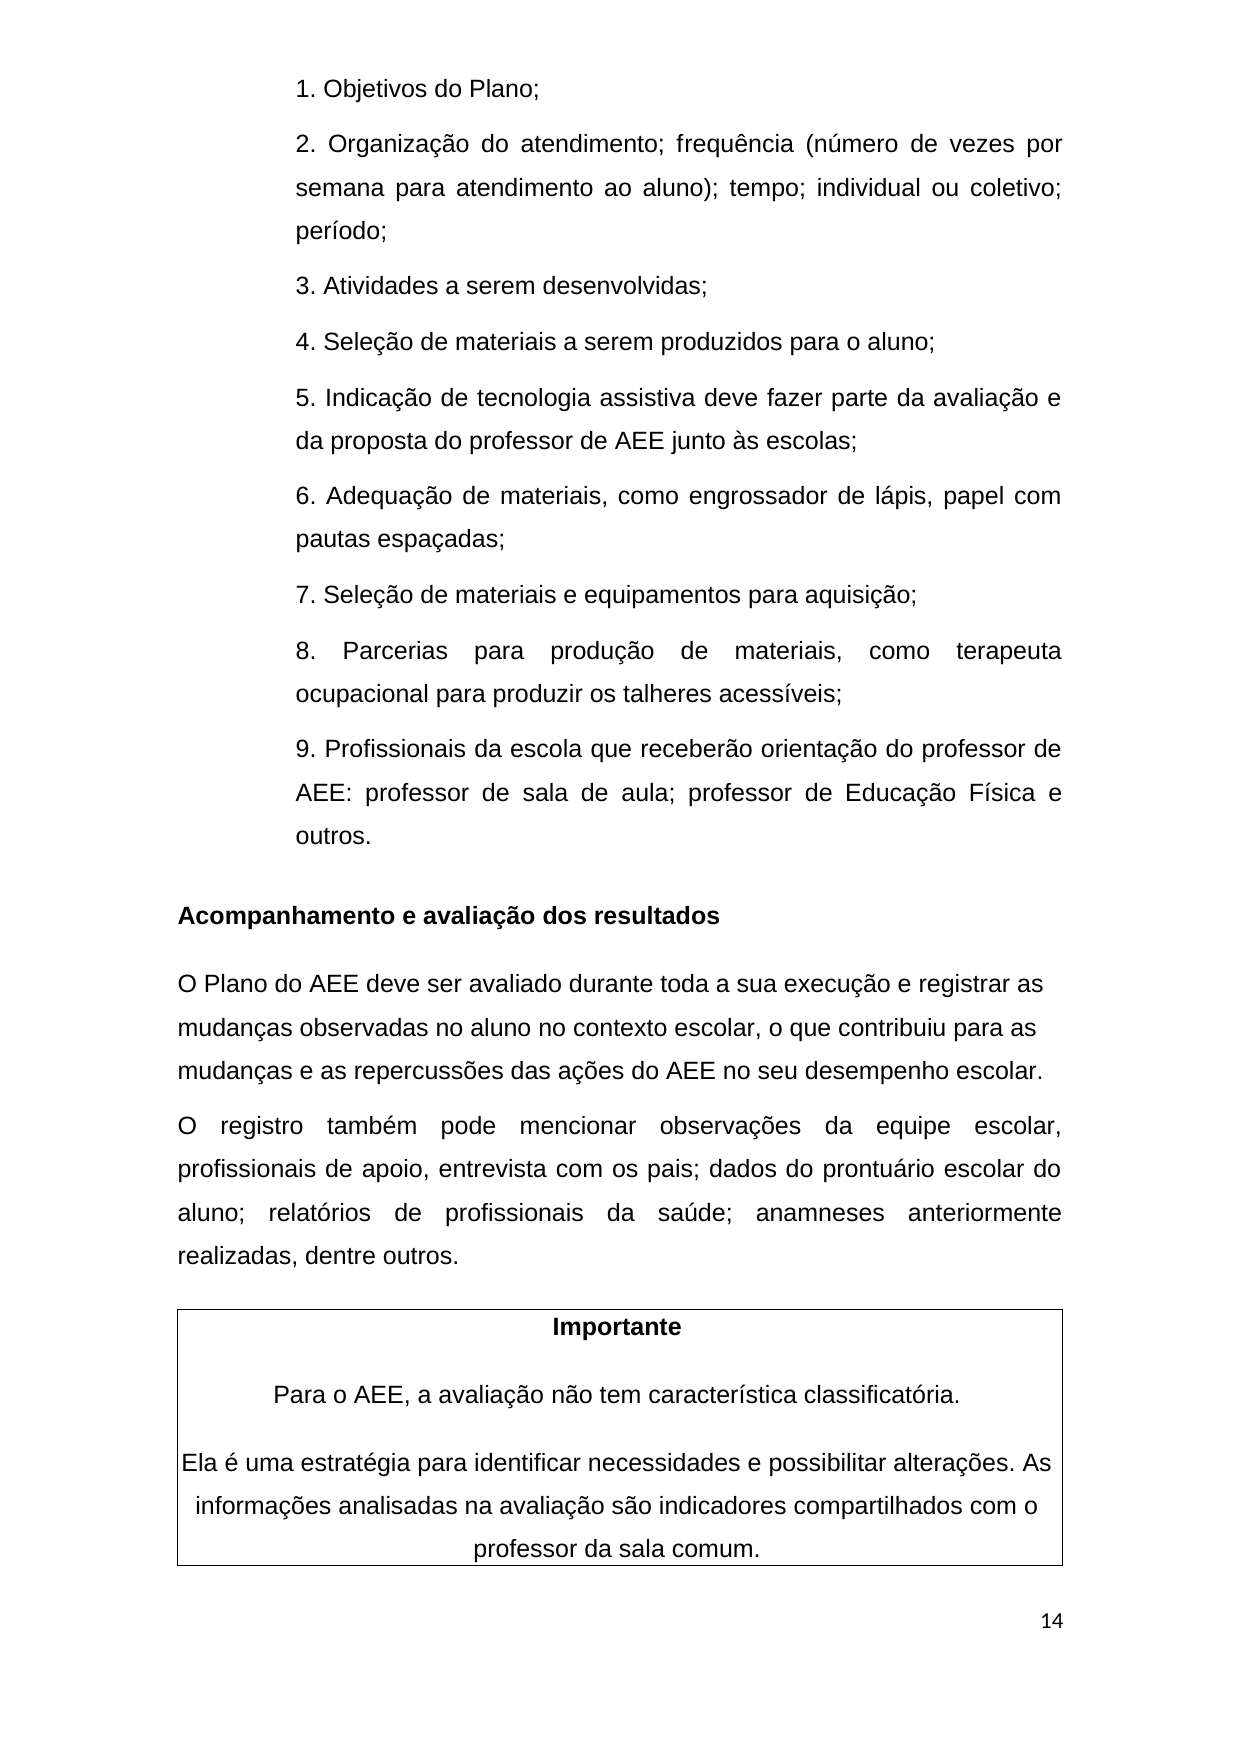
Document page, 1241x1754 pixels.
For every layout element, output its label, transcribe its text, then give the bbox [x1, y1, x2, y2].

text 3. Atividades a serem desenvolvidas; [295, 271, 1063, 300]
text O Plano do AEE deve ser avaliado durante toda a sua execução e registrar as mudanças observadas no aluno no contexto escolar, o que contribuiu para as mudanças e as repercussões das ações do AEE no seu desempenho escolar. [177, 969, 1063, 1084]
text 8. Parcerias para produção de materiais, como terapeuta ocupacional para produzir os talheres acessíveis; [295, 636, 1063, 707]
text 2. Organização do atendimento; frequência (número de vezes por semana para atendimento ao aluno); tempo; individual ou coletivo; período; [295, 129, 1063, 244]
text 5. Indicação de tecnologia assistiva deve fazer parte da avaliação e da proposta do professor de AEE junto às escolas; [295, 382, 1063, 454]
text Acompanhamento e avaliação dos resultados [177, 901, 1063, 930]
text 6. Adequação de materiais, como engrossador de lápis, papel com pautas espaçadas; [295, 481, 1063, 553]
text 7. Seleção de materiais e equipamentos para aquisição; [295, 580, 1063, 609]
text O registro também pode mencionar observações da equipe escolar, profissionais de apoio, entrevista com os pais; dados do prontuário escolar do aluno; relatórios de profissionais da saúde; anamneses anteriormente realizadas, dentre outros. [177, 1111, 1063, 1269]
text Importante [178, 1310, 1062, 1341]
text 4. Seleção de materiais a serem produzidos para o aluno; [295, 327, 1063, 356]
text Ela é uma estratégia para identificar necessidades e possibilitar alterações. As informações analisadas na avaliação são indicadores compartilhados com o professor da sala comum. [178, 1445, 1062, 1565]
text 1. Objetivos do Plano; [295, 74, 1063, 102]
text Para o AEE, a avaliação não tem característica classificatória. [178, 1377, 1062, 1409]
text 9. Profissionais da escola que receberão orientação do professor de AEE: professor de sala de aula; professor de Educação Física e outros. [295, 734, 1063, 849]
